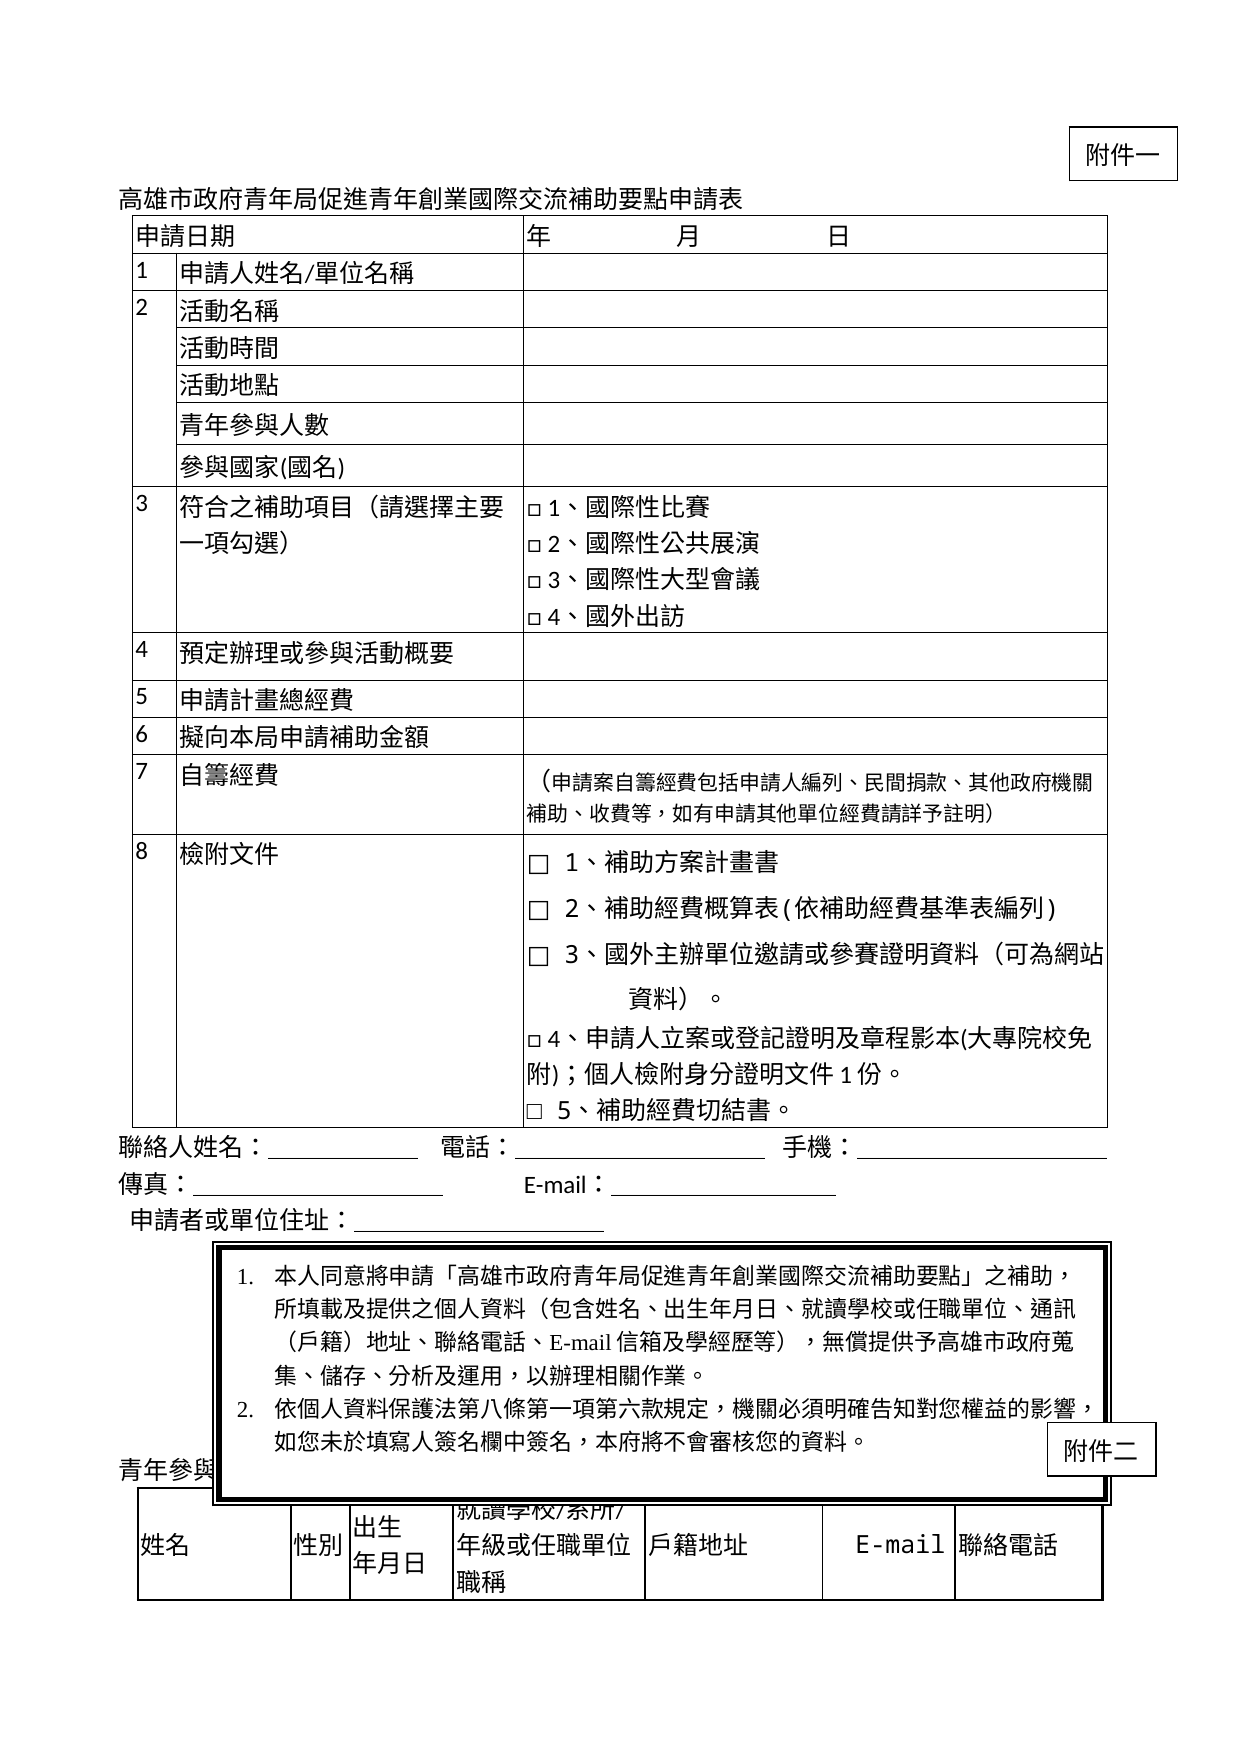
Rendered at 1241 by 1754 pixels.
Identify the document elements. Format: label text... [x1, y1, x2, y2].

table_cell [524, 254, 1107, 290]
list 依個人資料保護法第八條第一項第六款規定，機關必須明確告知對您權益的影響，如您未於填寫人簽名欄中簽名，本府將不會審核您的資料。 [237, 1391, 1088, 1457]
table_cell 活動時間 [177, 328, 523, 364]
text 高雄市政府青年局促進青年創業國際交流補助要點申請表 [118, 179, 1122, 215]
table_header 出生 年月日 [351, 1506, 452, 1599]
table_cell 預定辦理或參與活動概要 [177, 633, 523, 679]
table_cell 3 [133, 487, 176, 632]
table_cell 1 [133, 254, 176, 290]
table_cell 申請人姓名/單位名稱 [177, 254, 523, 290]
table_header 申請日期 [133, 216, 523, 253]
table_cell 6 [133, 718, 176, 754]
text 傳真：＿＿＿＿＿＿＿＿＿＿ E-mail：＿＿＿＿＿＿＿＿＿ [118, 1164, 1122, 1200]
table_header 年 月 日 [524, 216, 1107, 253]
text 附件一 [1085, 135, 1162, 171]
table_cell 申請計畫總經費 [177, 681, 523, 717]
table_header 姓名 [139, 1490, 290, 1599]
table_cell 檢附文件 [177, 835, 523, 1127]
text 申請者或單位住址：＿＿＿＿＿＿＿＿＿＿ [118, 1200, 1122, 1237]
table_cell 4 [133, 633, 176, 679]
text 聯絡人姓名：＿＿＿＿＿＿ 電話：＿＿＿＿＿＿＿＿＿＿ 手機：＿＿＿＿＿＿＿＿＿＿ [118, 1128, 1122, 1164]
table_cell 符合之補助項目（請選擇主要一項勾選） [177, 487, 523, 632]
table_cell 參與國家(國名) [177, 445, 523, 486]
table_cell [524, 445, 1107, 486]
table_header 戶籍地址 [646, 1506, 822, 1599]
text 青年參與名冊 [118, 1450, 212, 1487]
table_cell [524, 681, 1107, 717]
table_cell 1、補助方案計畫書 2、補助經費概算表(依補助經費基準表編列) 3、國外主辦單位邀請或參賽證明資料（可為網站資料）。 □ 4、申請人立案或登記證明及章程影本(大專院校免附)；個人檢附身分證明文件1份。 □ 5、補助經費切結書。 [524, 835, 1107, 1127]
table_cell 5 [133, 681, 176, 717]
table_header 聯絡電話 [956, 1506, 1101, 1599]
text 附件二 [1063, 1431, 1140, 1467]
table_cell 7 [133, 755, 176, 834]
table_cell [524, 291, 1107, 327]
table_cell [524, 718, 1107, 754]
list 本人同意將申請「高雄市政府青年局促進青年創業國際交流補助要點」之補助，所填載及提供之個人資料（包含姓名、出生年月日、就讀學校或任職單位、通訊（戶籍）地址、聯絡電話、E-mail信箱及學經歷等），無償提供予高雄市政府蒐集、儲存、分析及運用，以辦理相關作業。 [237, 1258, 1088, 1391]
table_cell 擬向本局申請補助金額 [177, 718, 523, 754]
table_cell □ 1、國際性比賽 □ 2、國際性公共展演 □ 3、國際性大型會議 □ 4、國外出訪 [524, 487, 1107, 632]
table_cell [524, 403, 1107, 444]
table_cell [524, 366, 1107, 402]
table_header E-mail [823, 1506, 954, 1599]
table_cell （申請案自籌經費包括申請人編列、民間捐款、其他政府機關補助、收費等，如有申請其他單位經費請詳予註明） [524, 755, 1107, 834]
table_cell 自籌經費 [177, 755, 523, 834]
table_cell 活動地點 [177, 366, 523, 402]
table_cell 活動名稱 [177, 291, 523, 327]
table_cell [524, 328, 1107, 364]
table_header 就讀學校/系所/年級或任職單位職稱 [454, 1506, 644, 1599]
table_cell 青年參與人數 [177, 403, 523, 444]
table_cell 2 [133, 291, 176, 486]
table_header 性別 [292, 1506, 349, 1599]
table_cell 8 [133, 835, 176, 1127]
table_cell [524, 633, 1107, 679]
